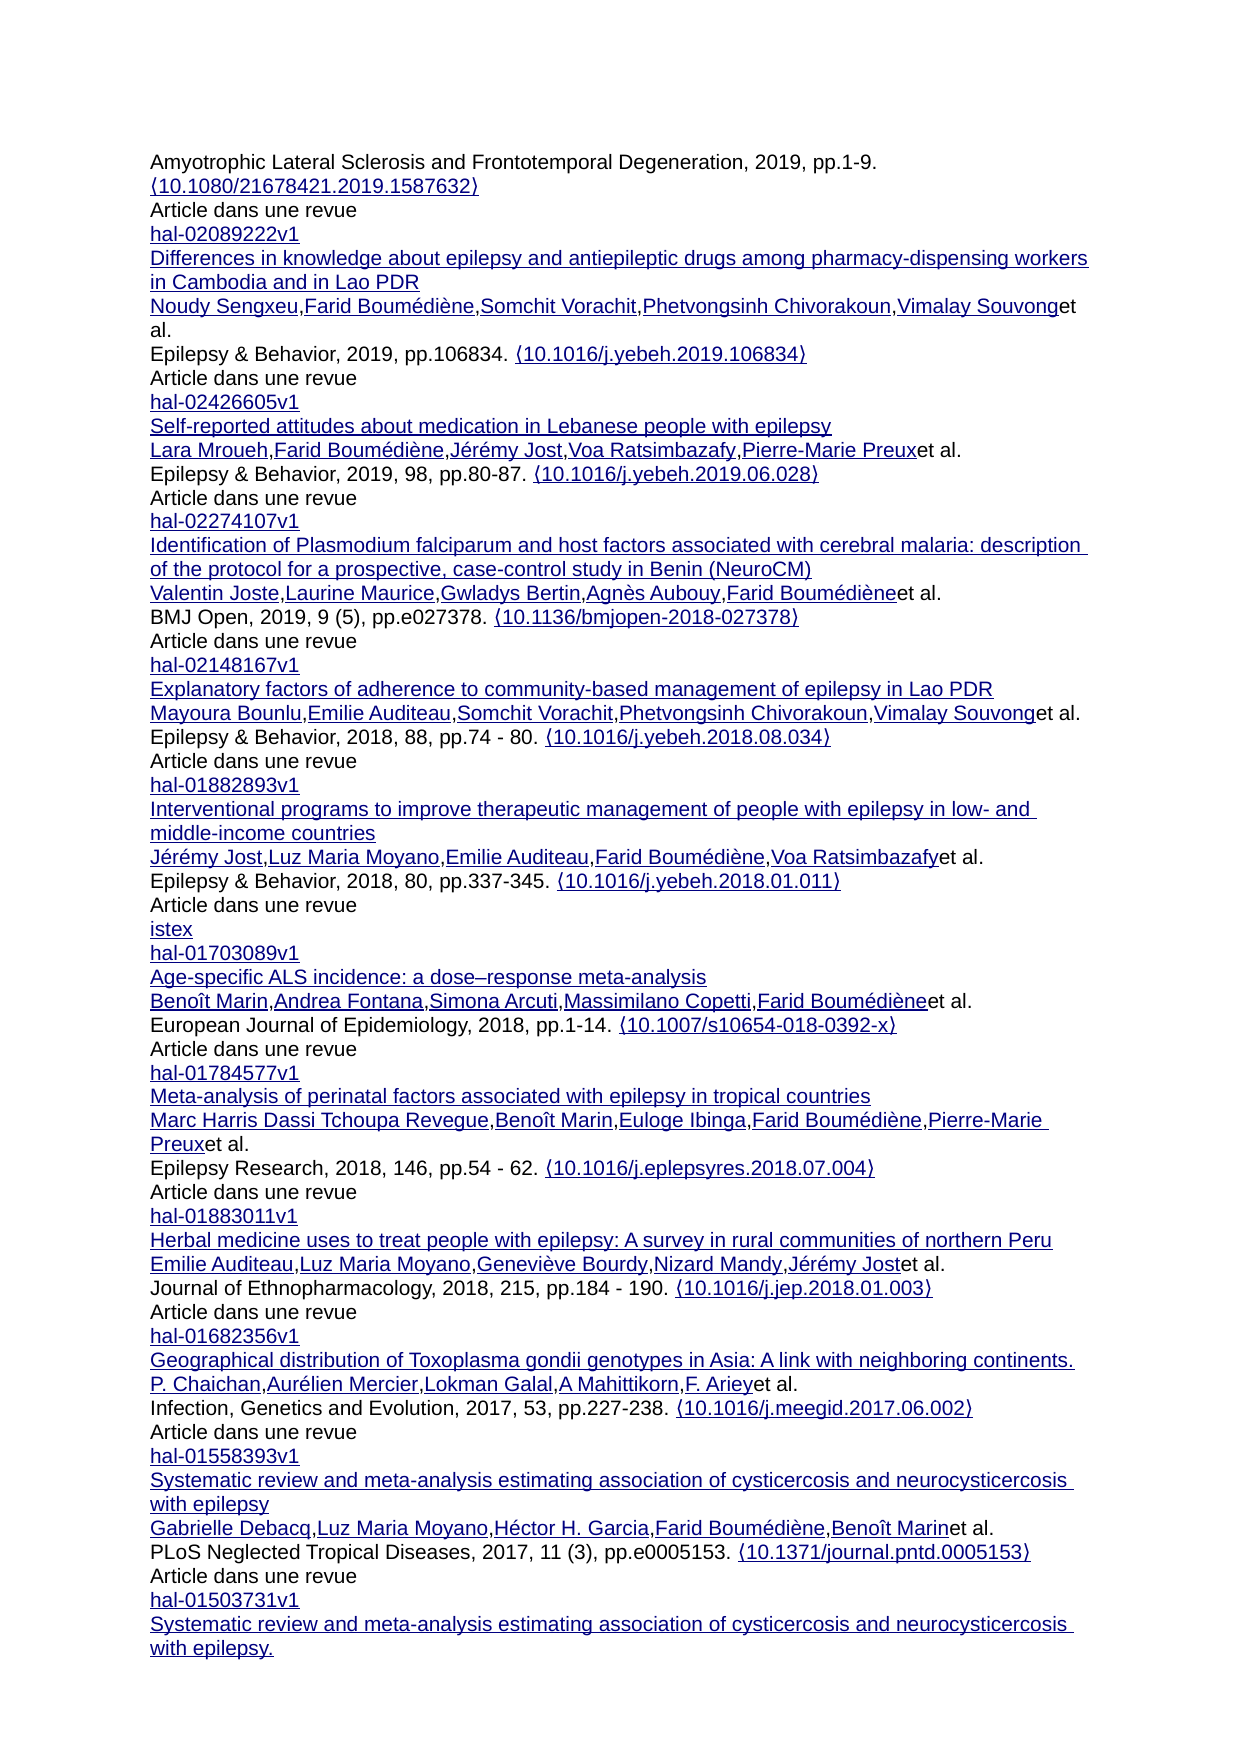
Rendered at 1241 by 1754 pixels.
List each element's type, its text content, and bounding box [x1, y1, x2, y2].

table_cell Geographical distribution of Toxoplasma gondii genotypes in Asia: A link with neighboring continents. P. Chaichan,Aurélien Mercier,Lokman Galal,A Mahittikorn,F. Arieyet al. Infection, Genetics and Evolution, 2017, 53, pp.227-238. ⟨10.1016/j.meegid.2017.06.002⟩ Article dans une revue hal-01558393v1 [150, 1348, 1090, 1468]
table_cell Herbal medicine uses to treat people with epilepsy: A survey in rural communities of northern Peru Emilie Auditeau,Luz Maria Moyano,Geneviève Bourdy,Nizard Mandy,Jérémy Jostet al. Journal of Ethnopharmacology, 2018, 215, pp.184 - 190. ⟨10.1016/j.jep.2018.01.003⟩ Article dans une revue hal-01682356v1 [150, 1228, 1090, 1348]
table_cell Explanatory factors of adherence to community-based management of epilepsy in Lao PDR Mayoura Bounlu,Emilie Auditeau,Somchit Vorachit,Phetvongsinh Chivorakoun,Vimalay Souvonget al. Epilepsy & Behavior, 2018, 88, pp.74 - 80. ⟨10.1016/j.yebeh.2018.08.034⟩ Article dans une revue hal-01882893v1 [150, 677, 1090, 797]
table_cell Systematic review and meta-analysis estimating association of cysticercosis and neurocysticercosis with epilepsy Gabrielle Debacq,Luz Maria Moyano,Héctor H. Garcia,Farid Boumédiène,Benoît Marinet al. PLoS Neglected Tropical Diseases, 2017, 11 (3), pp.e0005153. ⟨10.1371/journal.pntd.0005153⟩ Article dans une revue hal-01503731v1 [150, 1468, 1090, 1611]
table_cell Systematic review and meta-analysis estimating association of cysticercosis and neurocysticercosis with epilepsy. [150, 1611, 1090, 1659]
table_cell Age-specific ALS incidence: a dose–response meta-analysis Benoît Marin,Andrea Fontana,Simona Arcuti,Massimilano Copetti,Farid Boumédièneet al. European Journal of Epidemiology, 2018, pp.1-14. ⟨10.1007/s10654-018-0392-x⟩ Article dans une revue hal-01784577v1 [150, 965, 1090, 1084]
table_cell Meta-analysis of perinatal factors associated with epilepsy in tropical countries Marc Harris Dassi Tchoupa Revegue,Benoît Marin,Euloge Ibinga,Farid Boumédiène,Pierre-Marie Preuxet al. Epilepsy Research, 2018, 146, pp.54 - 62. ⟨10.1016/j.eplepsyres.2018.07.004⟩ Article dans une revue hal-01883011v1 [150, 1084, 1090, 1228]
table_cell Amyotrophic Lateral Sclerosis and Frontotemporal Degeneration, 2019, pp.1-9. ⟨10.1080/21678421.2019.1587632⟩ Article dans une revue hal-02089222v1 [150, 150, 1090, 246]
table_cell Differences in knowledge about epilepsy and antiepileptic drugs among pharmacy-dispensing workers in Cambodia and in Lao PDR Noudy Sengxeu,Farid Boumédiène,Somchit Vorachit,Phetvongsinh Chivorakoun,Vimalay Souvonget al. Epilepsy & Behavior, 2019, pp.106834. ⟨10.1016/j.yebeh.2019.106834⟩ Article dans une revue hal-02426605v1 [150, 246, 1090, 413]
table_cell Self-reported attitudes about medication in Lebanese people with epilepsy Lara Mroueh,Farid Boumédiène,Jérémy Jost,Voa Ratsimbazafy,Pierre-Marie Preuxet al. Epilepsy & Behavior, 2019, 98, pp.80-87. ⟨10.1016/j.yebeh.2019.06.028⟩ Article dans une revue hal-02274107v1 [150, 414, 1090, 533]
table_cell Interventional programs to improve therapeutic management of people with epilepsy in low- and middle-income countries Jérémy Jost,Luz Maria Moyano,Emilie Auditeau,Farid Boumédiène,Voa Ratsimbazafyet al. Epilepsy & Behavior, 2018, 80, pp.337-345. ⟨10.1016/j.yebeh.2018.01.011⟩ Article dans une revue istex hal-01703089v1 [150, 797, 1090, 964]
table_cell Identification of Plasmodium falciparum and host factors associated with cerebral malaria: description of the protocol for a prospective, case-control study in Benin (NeuroCM) Valentin Joste,Laurine Maurice,Gwladys Bertin,Agnès Aubouy,Farid Boumédièneet al. BMJ Open, 2019, 9 (5), pp.e027378. ⟨10.1136/bmjopen-2018-027378⟩ Article dans une revue hal-02148167v1 [150, 533, 1090, 677]
